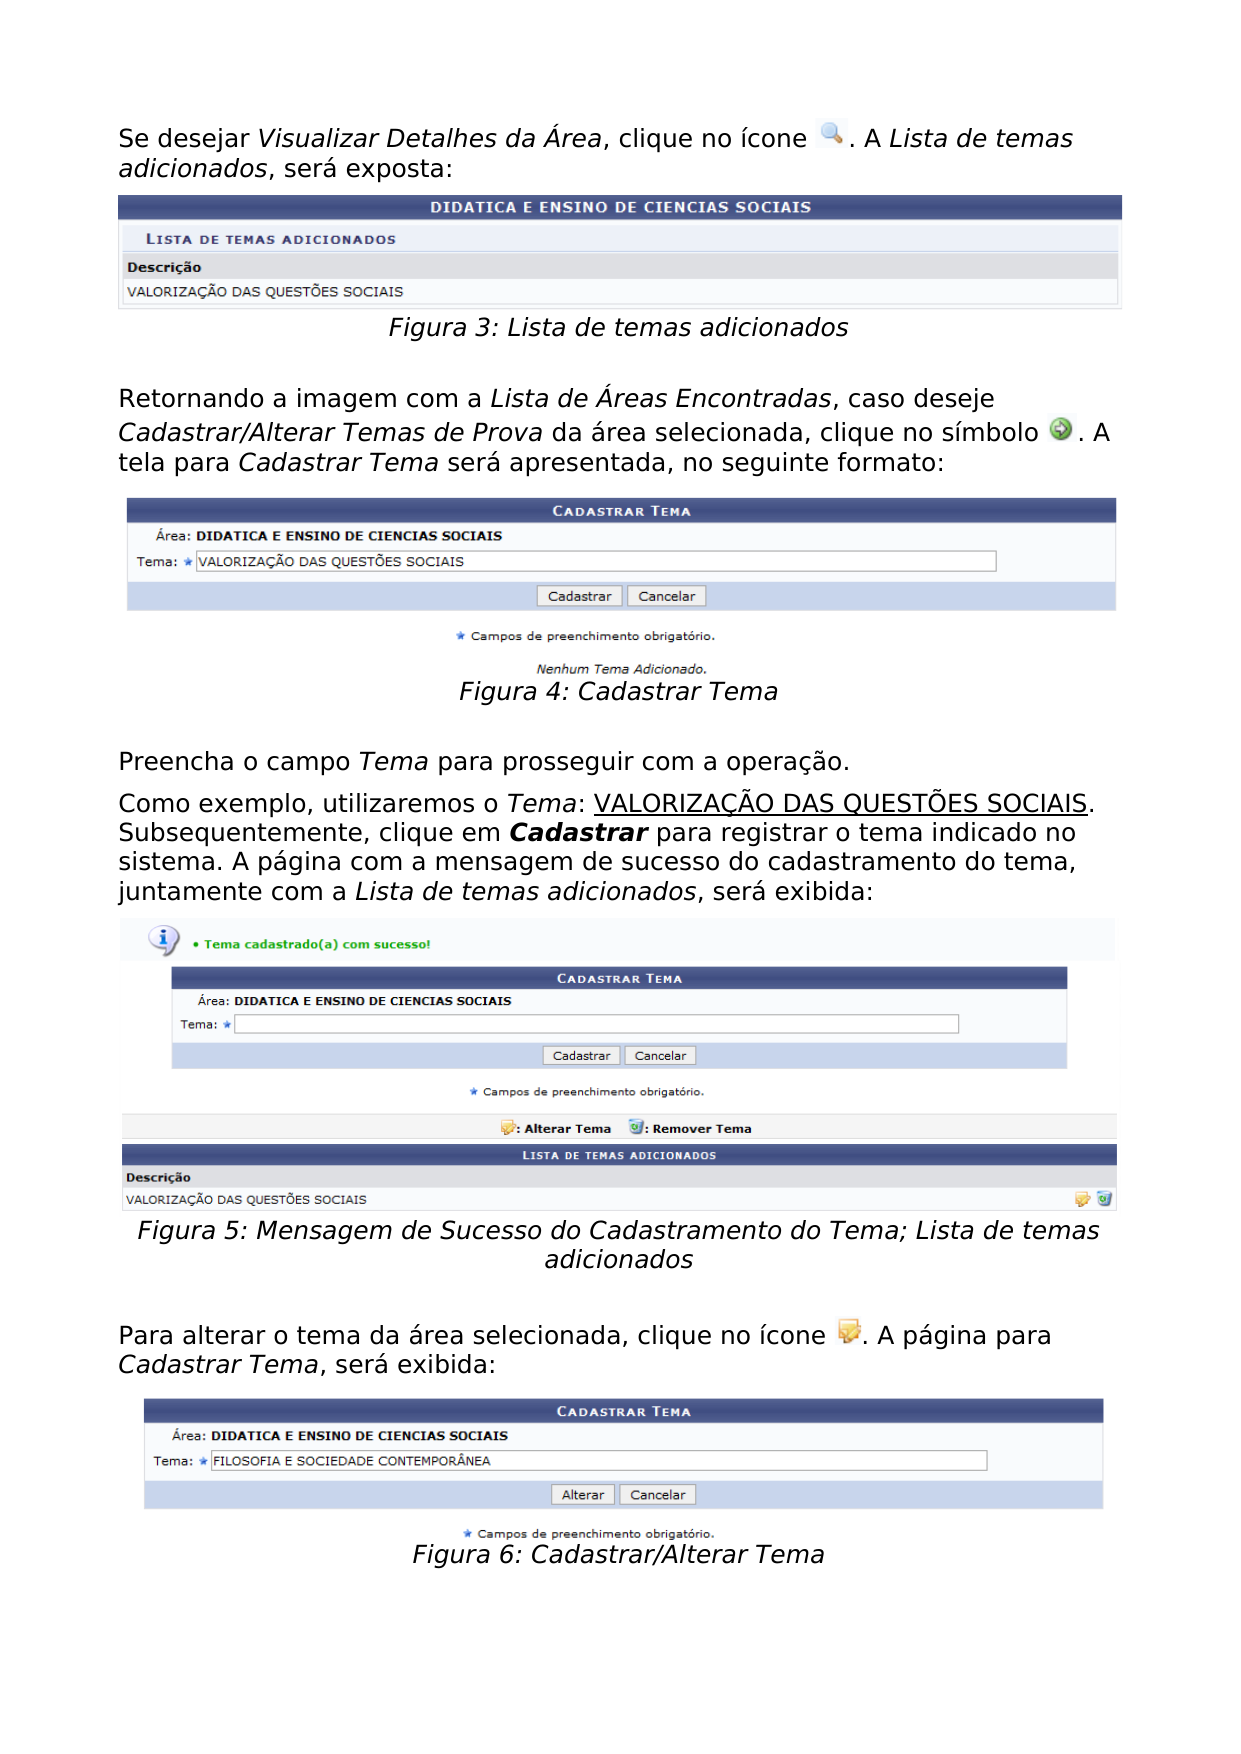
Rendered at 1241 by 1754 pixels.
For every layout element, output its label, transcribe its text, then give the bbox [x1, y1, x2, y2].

text Retornando a imagem com a Lista de Áreas Encontradas, caso deseje Cadastrar/Alterar Temas de Prova da área selecionada, clique no símbolo . A tela para Cadastrar Tema será apresentada, no seguinte formato: [118, 384, 1122, 477]
text Figura 5: Mensagem de Sucesso do Cadastramento do Tema; Lista de temas adicionados [118, 1217, 1122, 1275]
picture [1047, 413, 1077, 442]
text Figura 4: Cadastrar Tema [118, 677, 1122, 706]
picture [118, 489, 1123, 677]
text Figura 6: Cadastrar/Alterar Tema [118, 1541, 1122, 1569]
text Se desejar Visualizar Detalhes da Área, clique no ícone . A Lista de temas adicionados, será exposta: [118, 118, 1122, 183]
picture [118, 918, 1123, 1217]
picture [834, 1316, 862, 1345]
picture [118, 1392, 1123, 1541]
text Figura 3: Lista de temas adicionados [118, 314, 1122, 343]
picture [118, 195, 1123, 314]
text Para alterar o tema da área selecionada, clique no ícone . A página para Cadastrar Tema, será exibida: [118, 1316, 1122, 1379]
text Como exemplo, utilizaremos o Tema: VALORIZAÇÃO DAS QUESTÕES SOCIAIS. Subsequentemente, clique em Cadastrar para registrar o tema indicado no sistema. A página com a mensagem de sucesso do cadastramento do tema, juntamente com a Lista de temas adicionados, será exibida: [118, 789, 1122, 906]
text Preencha o campo Tema para prosseguir com a operação. [118, 748, 1122, 777]
picture [815, 118, 849, 148]
